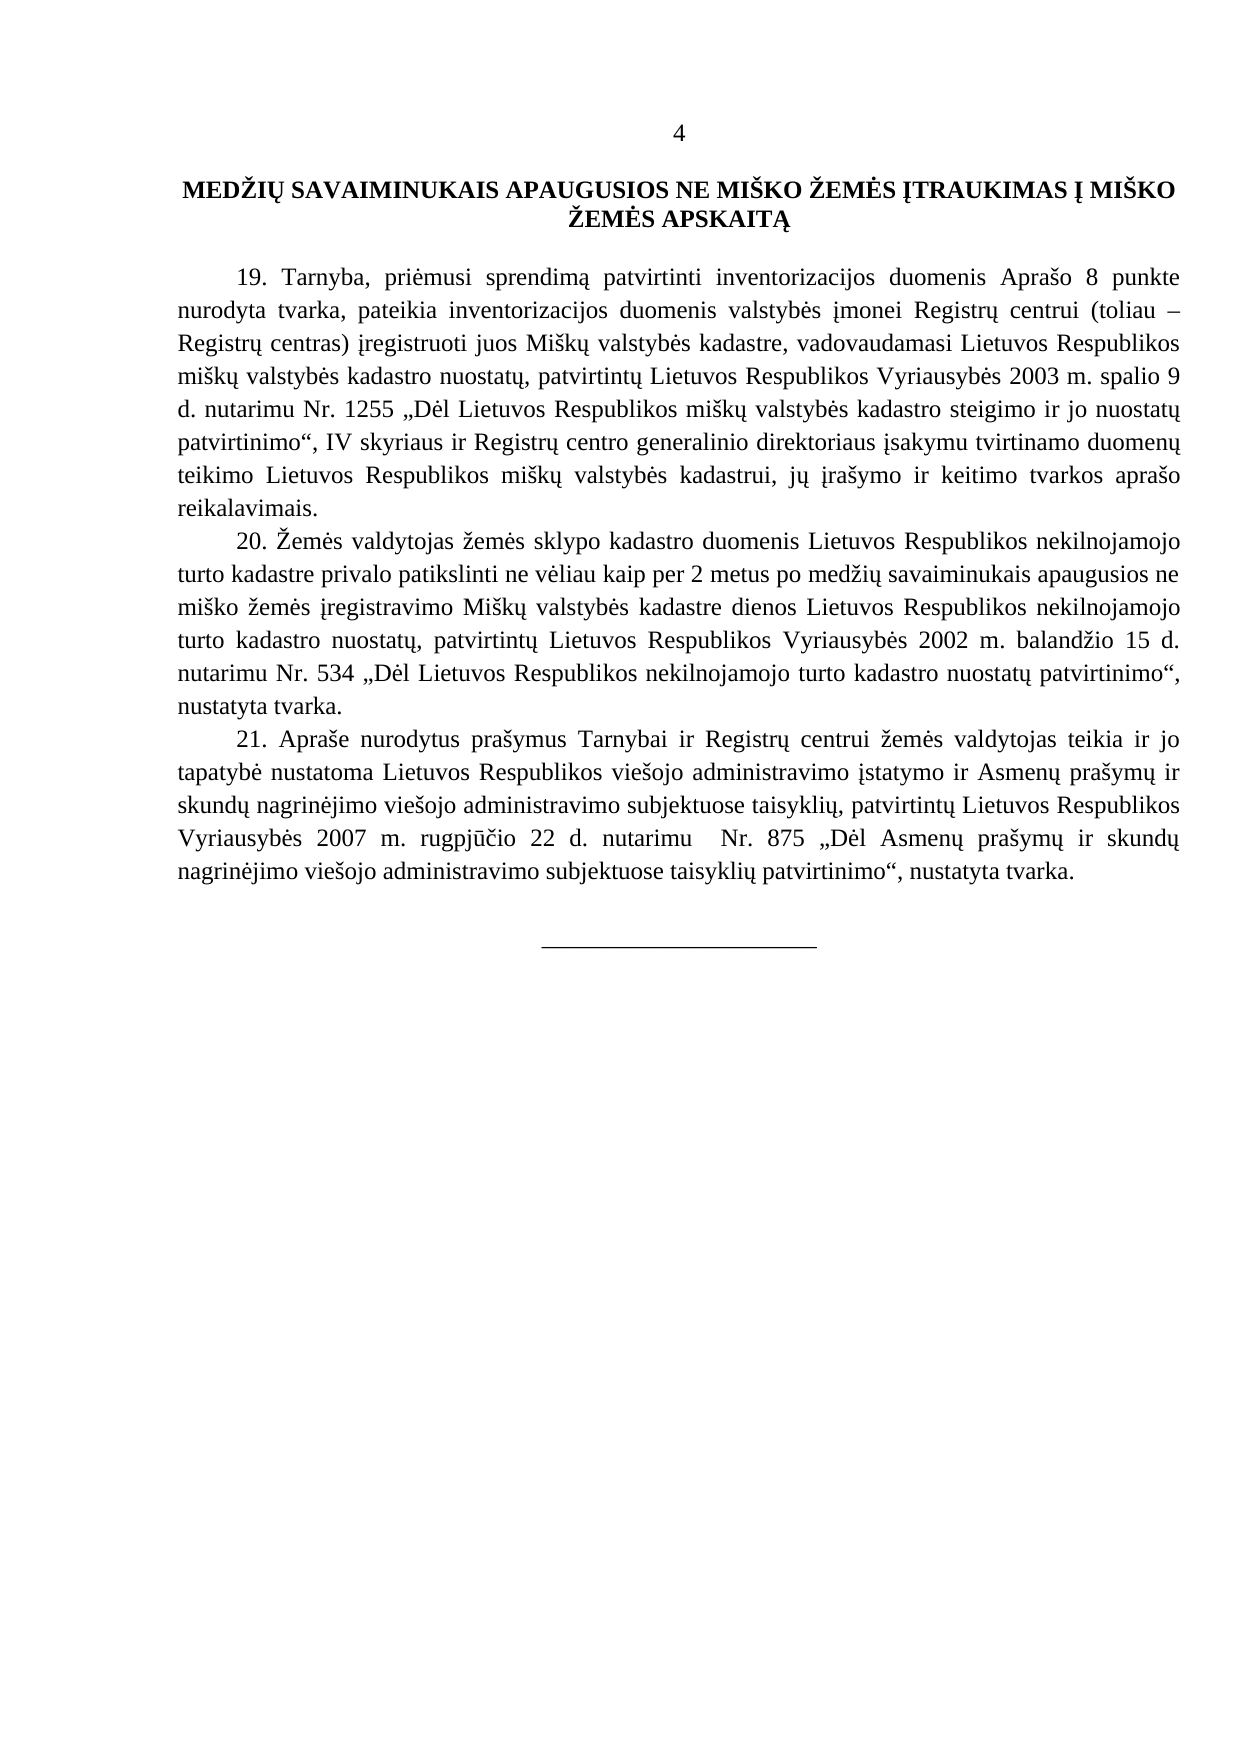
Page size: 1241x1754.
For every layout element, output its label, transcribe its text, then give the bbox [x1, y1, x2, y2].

text 19. Tarnyba, priėmusi sprendimą patvirtinti inventorizacijos duomenis Aprašo 8 punkte nurodyta tvarka, pateikia inventorizacijos duomenis valstybės įmonei Registrų centrui (toliau – Registrų centras) įregistruoti juos Miškų valstybės kadastre, vadovaudamasi Lietuvos Respublikos miškų valstybės kadastro nuostatų, patvirtintų Lietuvos Respublikos Vyriausybės 2003 m. spalio 9 d. nutarimu Nr. 1255 „Dėl Lietuvos Respublikos miškų valstybės kadastro steigimo ir jo nuostatų patvirtinimo“, IV skyriaus ir Registrų centro generalinio direktoriaus įsakymu tvirtinamo duomenų teikimo Lietuvos Respublikos miškų valstybės kadastrui, jų įrašymo ir keitimo tvarkos aprašo reikalavimais. [177, 262, 1181, 522]
text ______________________ [177, 922, 1181, 951]
text 20. Žemės valdytojas žemės sklypo kadastro duomenis Lietuvos Respublikos nekilnojamojo turto kadastre privalo patikslinti ne vėliau kaip per 2 metus po medžių savaiminukais apaugusios ne miško žemės įregistravimo Miškų valstybės kadastre dienos Lietuvos Respublikos nekilnojamojo turto kadastro nuostatų, patvirtintų Lietuvos Respublikos Vyriausybės 2002 m. balandžio 15 d. nutarimu Nr. 534 „Dėl Lietuvos Respublikos nekilnojamojo turto kadastro nuostatų patvirtinimo“, nustatyta tvarka. [177, 526, 1181, 720]
text 21. Apraše nurodytus prašymus Tarnybai ir Registrų centrui žemės valdytojas teikia ir jo tapatybė nustatoma Lietuvos Respublikos viešojo administravimo įstatymo ir Asmenų prašymų ir skundų nagrinėjimo viešojo administravimo subjektuose taisyklių, patvirtintų Lietuvos Respublikos Vyriausybės 2007 m. rugpjūčio 22 d. nutarimu Nr. 875 „Dėl Asmenų prašymų ir skundų nagrinėjimo viešojo administravimo subjektuose taisyklių patvirtinimo“, nustatyta tvarka. [177, 724, 1181, 885]
text MEDŽIŲ SAVAIMINUKAIS APAUGUSIOS NE MIŠKO ŽEMĖS ĮTRAUKIMAS Į MIŠKO ŽEMĖS APSKAITĄ [177, 176, 1181, 233]
